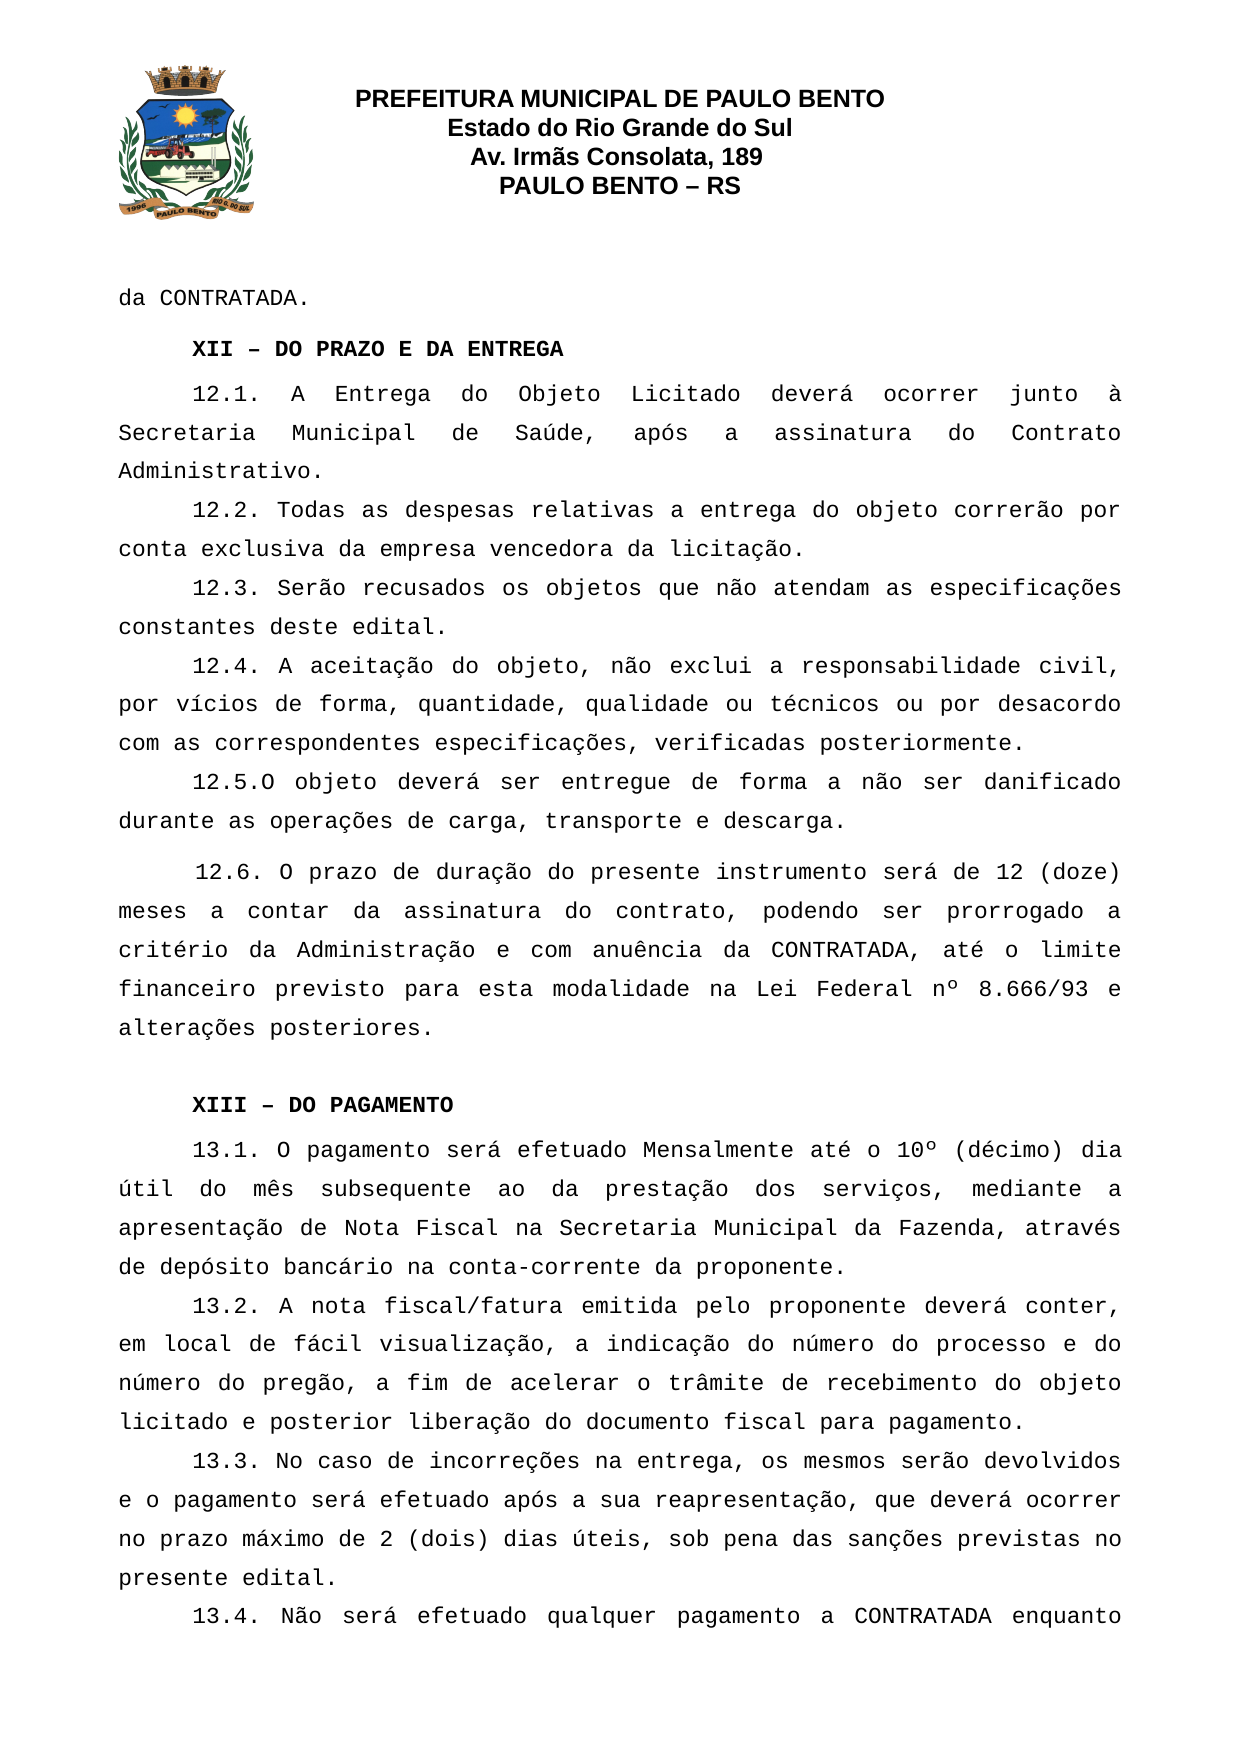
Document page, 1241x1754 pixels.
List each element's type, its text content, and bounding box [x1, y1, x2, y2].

text 13.4. Não será efetuado qualquer pagamento a CONTRATADA enquanto [118, 1605, 1122, 1631]
text XII – DO PRAZO E DA ENTREGA [118, 337, 1122, 363]
text 12.4. A aceitação do objeto, não exclui a responsabilidade civil, por vícios de forma, quantidade, qualidade ou técnicos ou por desacordo com as correspondentes especificações, verificadas posteriormente. [118, 654, 1122, 758]
text 12.1. A Entrega do Objeto Licitado deverá ocorrer junto à Secretaria Municipal de Saúde, após a assinatura do Contrato Administrativo. [118, 382, 1122, 486]
text 13.3. No caso de incorreções na entrega, os mesmos serão devolvidos e o pagamento será efetuado após a sua reapresentação, que deverá ocorrer no prazo máximo de 2 (dois) dias úteis, sob pena das sanções previstas no presente edital. [118, 1449, 1122, 1592]
text 13.2. A nota fiscal/fatura emitida pelo proponente deverá conter, em local de fácil visualização, a indicação do número do processo e do número do pregão, a fim de acelerar o trâmite de recebimento do objeto licitado e posterior liberação do documento fiscal para pagamento. [118, 1294, 1122, 1436]
text 12.6. O prazo de duração do presente instrumento será de 12 (doze) meses a contar da assinatura do contrato, podendo ser prorrogado a critério da Administração e com anuência da CONTRATADA, até o limite financeiro previsto para esta modalidade na Lei Federal nº 8.666/93 e alterações posteriores. [118, 861, 1122, 1042]
text 12.3. Serão recusados os objetos que não atendam as especificações constantes deste edital. [118, 576, 1122, 641]
text 12.5.O objeto deverá ser entregue de forma a não ser danificado durante as operações de carga, transporte e descarga. [118, 771, 1122, 835]
text XIII – DO PAGAMENTO [118, 1094, 1122, 1120]
text da CONTRATADA. [118, 286, 1122, 312]
text 12.2. Todas as despesas relativas a entrega do objeto correrão por conta exclusiva da empresa vencedora da licitação. [118, 498, 1122, 563]
picture [118, 65, 254, 220]
text 13.1. O pagamento será efetuado Mensalmente até o 10º (décimo) dia útil do mês subsequente ao da prestação dos serviços, mediante a apresentação de Nota Fiscal na Secretaria Municipal da Fazenda, através de depósito bancário na conta-corrente da proponente. [118, 1138, 1122, 1281]
